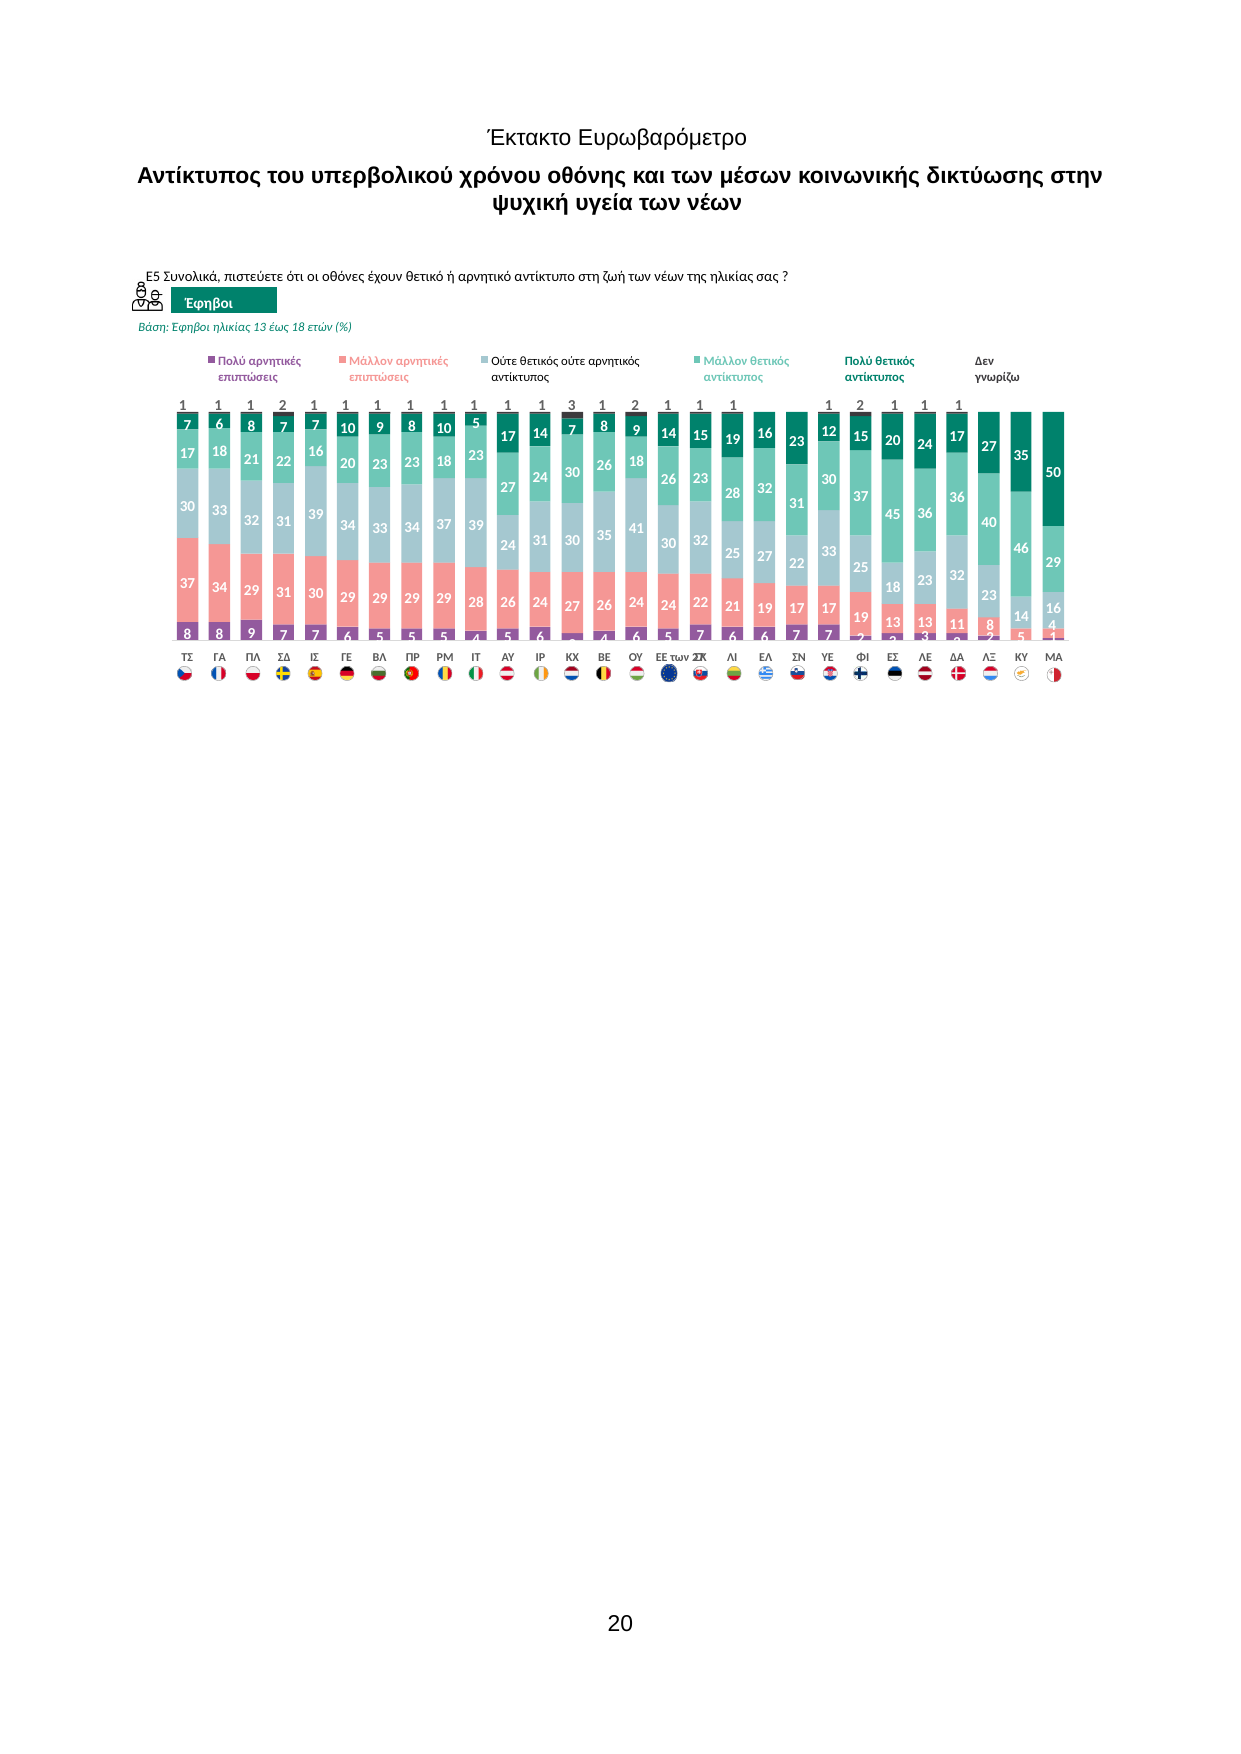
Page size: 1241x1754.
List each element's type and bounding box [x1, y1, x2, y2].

picture [854, 667, 867, 680]
picture [341, 667, 353, 680]
picture [824, 667, 837, 680]
picture [791, 666, 804, 679]
picture [247, 667, 259, 680]
picture [565, 667, 578, 680]
picture [373, 667, 385, 680]
picture [277, 667, 289, 680]
picture [919, 667, 931, 680]
picture [889, 667, 901, 680]
picture [694, 667, 707, 680]
picture [952, 667, 965, 680]
picture [309, 667, 321, 680]
picture [984, 667, 997, 680]
picture [130, 279, 166, 314]
picture [405, 667, 418, 680]
picture [631, 667, 643, 680]
picture [760, 667, 772, 680]
picture [470, 667, 482, 680]
picture [439, 667, 451, 680]
picture [212, 667, 225, 680]
picture [1048, 669, 1060, 681]
picture [728, 667, 740, 680]
picture [662, 666, 676, 681]
picture [501, 667, 513, 680]
picture [597, 667, 610, 680]
picture [1015, 667, 1028, 680]
picture [535, 667, 547, 680]
picture [178, 667, 191, 680]
